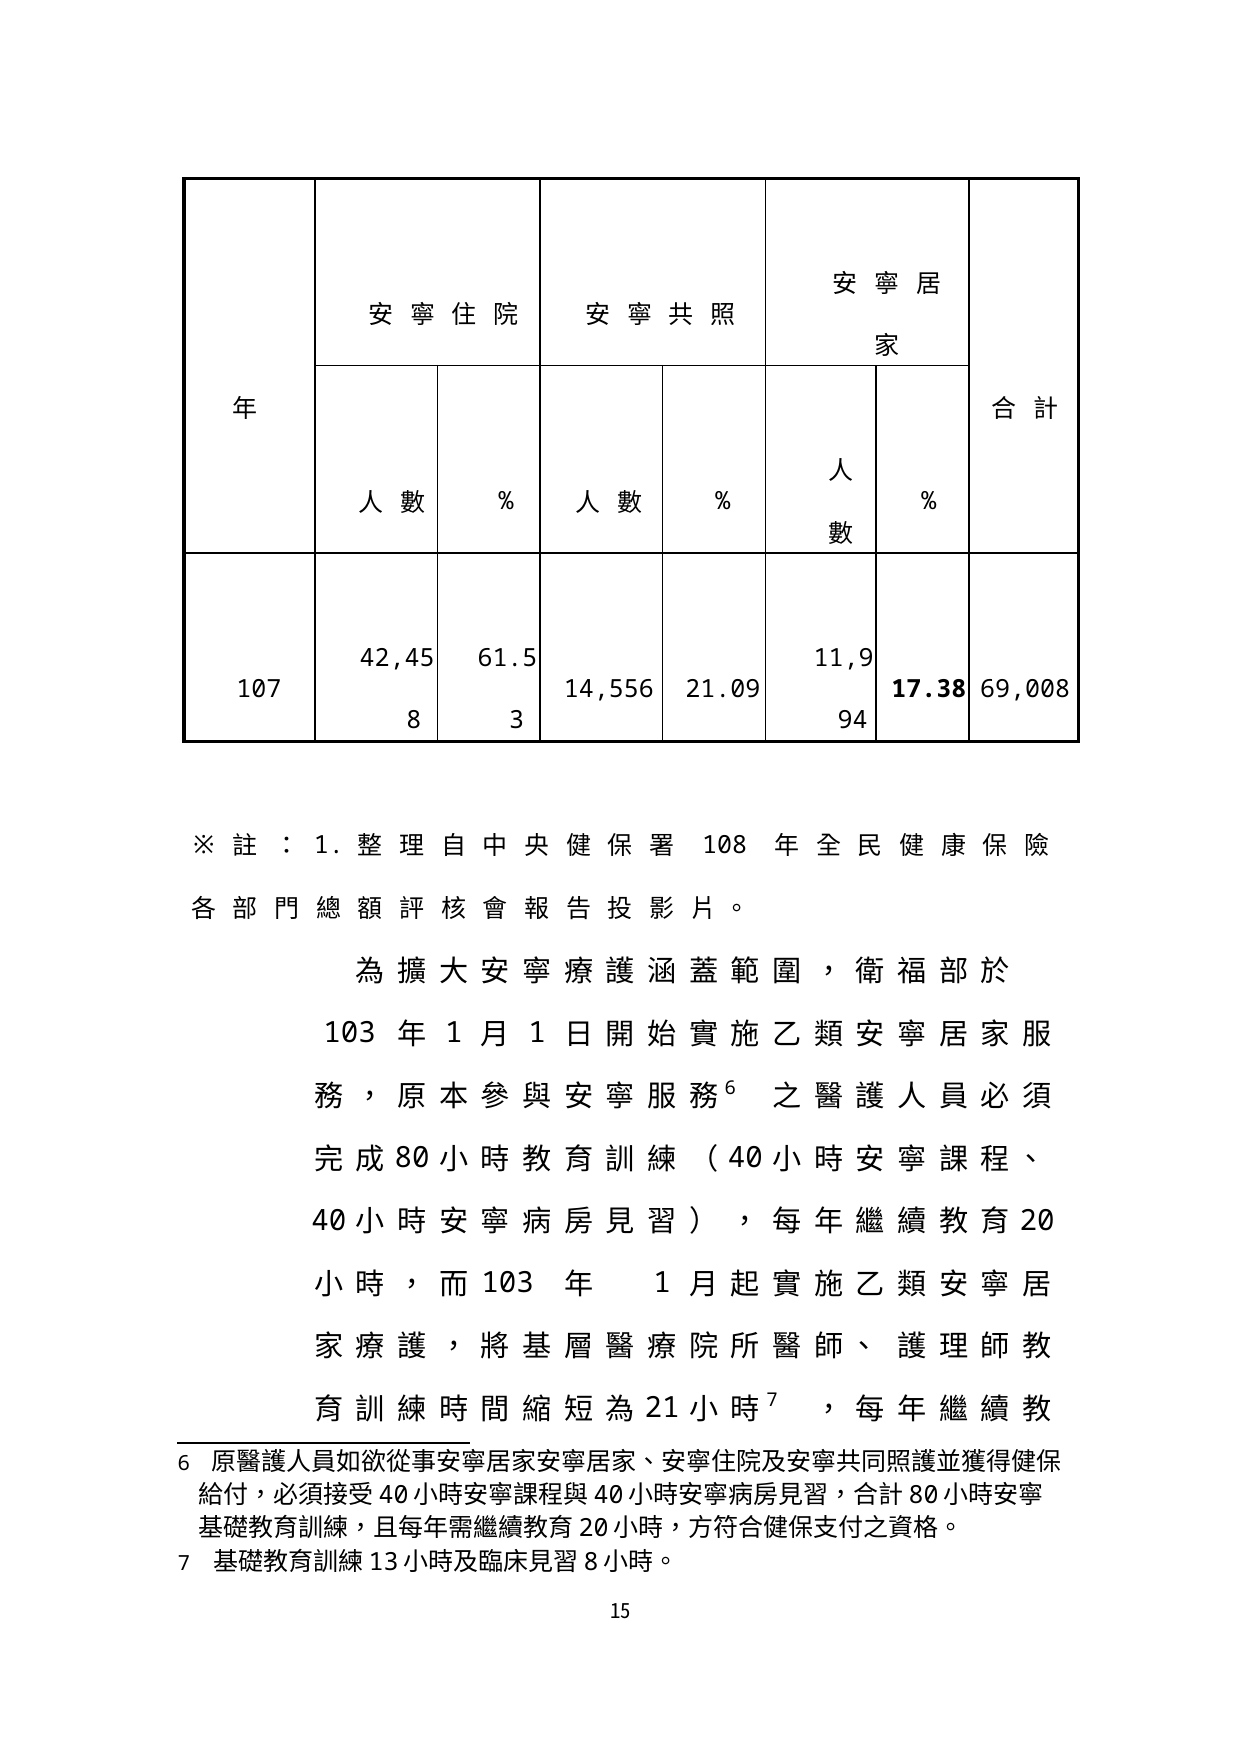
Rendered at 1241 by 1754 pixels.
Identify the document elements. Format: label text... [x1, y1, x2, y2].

table_cell 17.38 [877, 554, 968, 740]
table_cell 人數 [316, 366, 437, 552]
table_header 年 [186, 180, 314, 552]
table_cell 11,994 [766, 554, 875, 740]
text 原醫護人員如欲從事安寧居家安寧居家、安寧住院及安寧共同照護並獲得健保給付，必須接受40小時安寧課程與40小時安寧病房見習，合計80小時安寧基礎教育訓練，且每年需繼續教育20小時，方符合健保支付之資格。 [177, 1443, 1063, 1543]
table_cell 21.09 [663, 554, 765, 740]
table_header 合計 [970, 180, 1077, 552]
table_cell % [438, 366, 539, 552]
table_cell 人數 [766, 366, 875, 552]
table_cell % [877, 366, 968, 552]
table_cell 61.53 [438, 554, 539, 740]
text ※註：1.整理自中央健保署108年全民健康保險各部門總額評核會報告投影片。 [183, 802, 1058, 927]
table_cell 42,458 [316, 554, 437, 740]
table_cell 人數 [541, 366, 662, 552]
table_header 安寧住院 [316, 180, 539, 365]
table_cell 14,556 [541, 554, 662, 740]
text 為擴大安寧療護涵蓋範圍，衛福部於103年1月1日開始實施乙類安寧居家服務，原本參與安寧服務之醫護人員必須完成80小時教育訓練（40小時安寧課程、40小時安寧病房見習），每年繼續教育20小時，而103 年 1月起實施乙類安寧居家療護，將基層醫療院所醫師、護理師教育訓練時間縮短為21小時，每年繼續教育4小時；然部分專業醫師與安寧照護團體咸認為安寧療護為高度專業，又末期病人身、心、靈問題複雜且多元，照護困難度高，而訓練時數縮短為21小時，臨床照護人員難以具備應有之專業知識，恐有影響照護品質疑慮；且截至107年底，依衛福部統計取得乙類安寧居家療護醫事人員資格，但未實際執行業務之醫師及護理師分別為52.2%及71.4%，前揭醫護人力訓而不練無從累積臨床照護經驗，又後續缺乏持續在職訓練和教育機制，皆不利我國社區安寧療護品質之發展，業經監察院於108年11月19日以108內正0035提案糾正。 [271, 927, 1058, 1427]
table_header 安寧居家 [766, 180, 968, 365]
table_header 安寧共照 [541, 180, 765, 365]
table_cell 107 [186, 554, 314, 740]
table_cell % [663, 366, 765, 552]
text 基礎教育訓練13小時及臨床見習8小時。 [177, 1543, 1063, 1577]
table_cell 69,008 [970, 554, 1077, 740]
